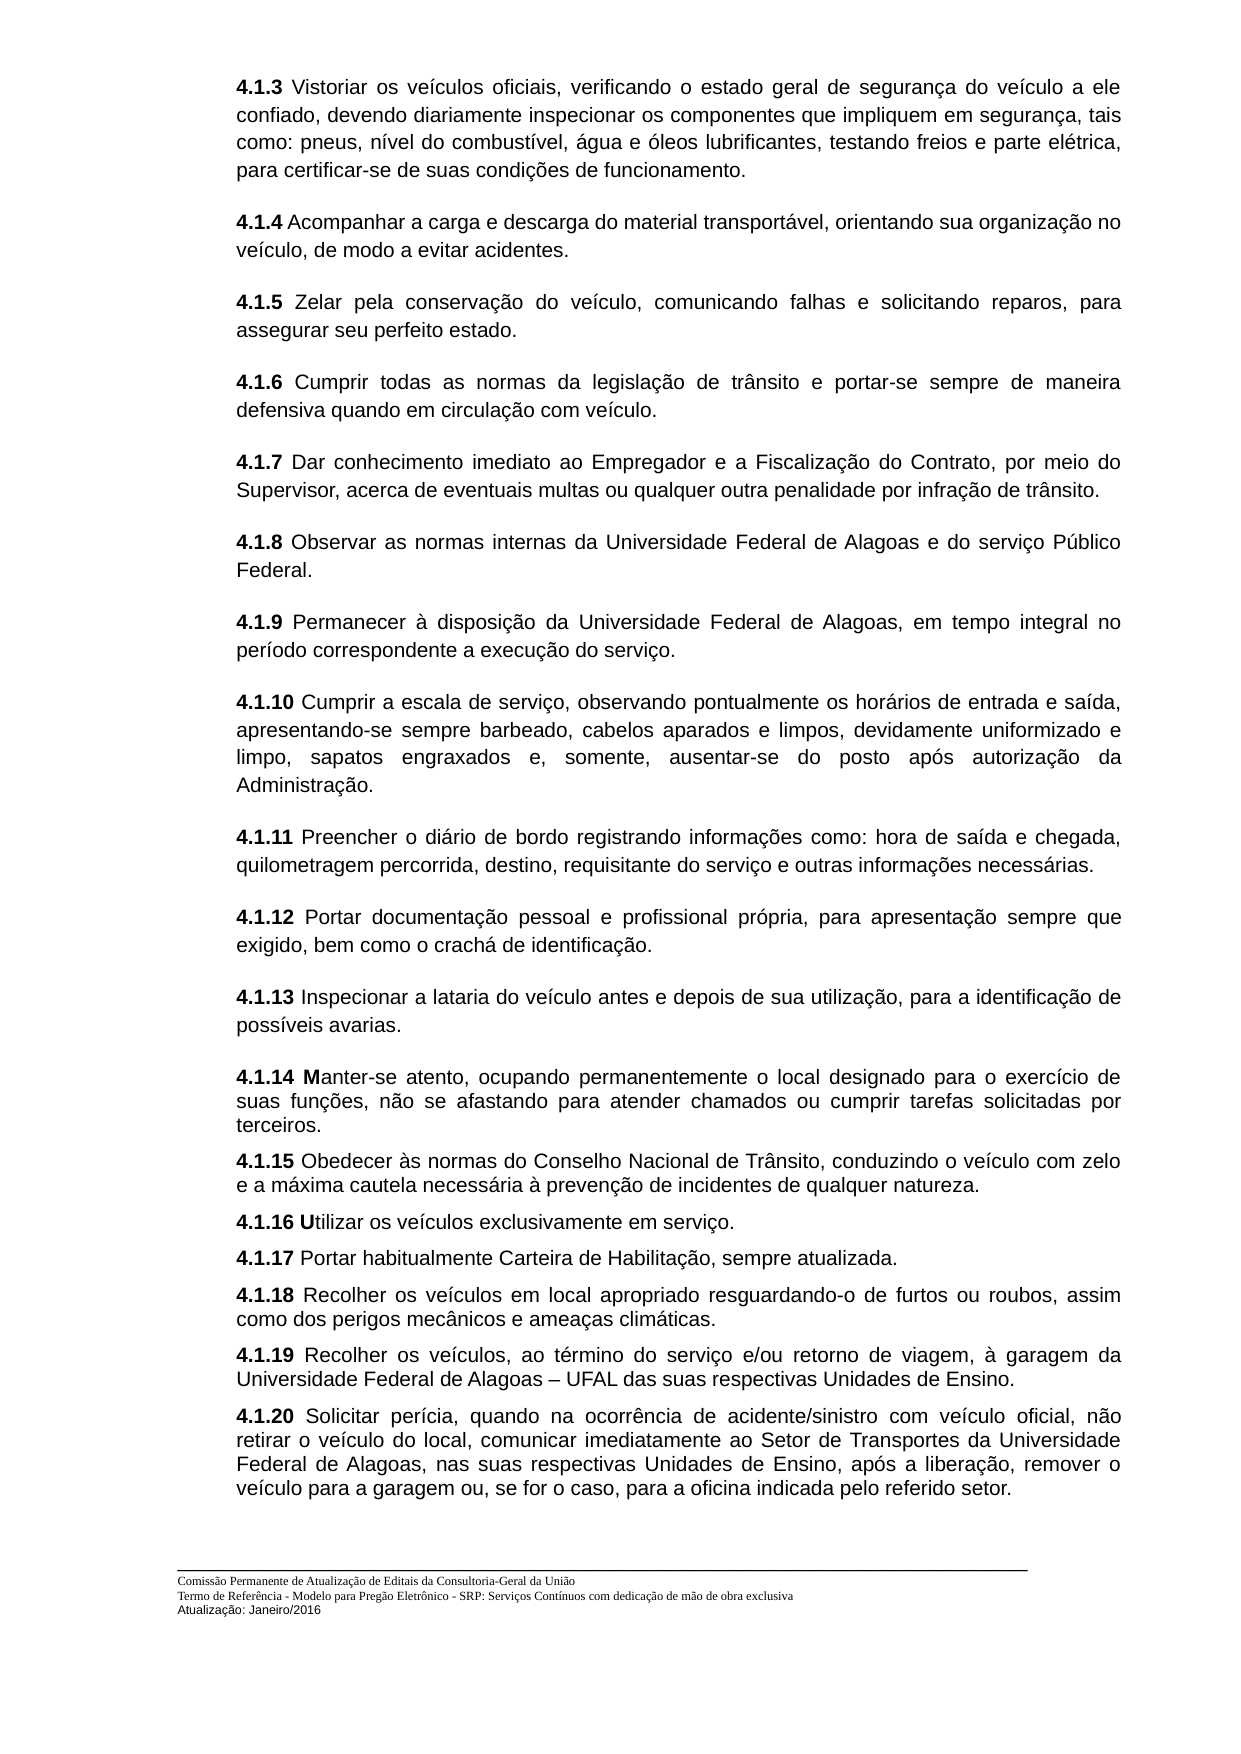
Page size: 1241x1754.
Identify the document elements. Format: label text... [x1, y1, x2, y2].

text 4.1.3 Vistoriar os veículos oficiais, verificando o estado geral de segurança do veículo a ele confiado, devendo diariamente inspecionar os componentes que impliquem em segurança, tais como: pneus, nível do combustível, água e óleos lubrificantes, testando freios e parte elétrica, para certificar-se de suas condições de funcionamento. [236, 75, 1122, 181]
text 4.1.7 Dar conhecimento imediato ao Empregador e a Fiscalização do Contrato, por meio do Supervisor, acerca de eventuais multas ou qualquer outra penalidade por infração de trânsito. [236, 450, 1122, 501]
text 4.1.19 Recolher os veículos, ao término do serviço e/ou retorno de viagem, à garagem da Universidade Federal de Alagoas – UFAL das suas respectivas Unidades de Ensino. [236, 1343, 1122, 1391]
text 4.1.18 Recolher os veículos em local apropriado resguardando-o de furtos ou roubos, assim como dos perigos mecânicos e ameaças climáticas. [236, 1283, 1122, 1331]
text 4.1.17 Portar habitualmente Carteira de Habilitação, sempre atualizada. [236, 1246, 1122, 1270]
text 4.1.13 Inspecionar a lataria do veículo antes e depois de sua utilização, para a identificação de possíveis avarias. [236, 985, 1122, 1036]
text 4.1.4 Acompanhar a carga e descarga do material transportável, orientando sua organização no veículo, de modo a evitar acidentes. [236, 210, 1122, 261]
text 4.1.10 Cumprir a escala de serviço, observando pontualmente os horários de entrada e saída, apresentando-se sempre barbeado, cabelos aparados e limpos, devidamente uniformizado e limpo, sapatos engraxados e, somente, ausentar-se do posto após autorização da Administração. [236, 690, 1122, 796]
text 4.1.11 Preencher o diário de bordo registrando informações como: hora de saída e chegada, quilometragem percorrida, destino, requisitante do serviço e outras informações necessárias. [236, 825, 1122, 876]
text 4.1.20 Solicitar perícia, quando na ocorrência de acidente/sinistro com veículo oficial, não retirar o veículo do local, comunicar imediatamente ao Setor de Transportes da Universidade Federal de Alagoas, nas suas respectivas Unidades de Ensino, após a liberação, remover o veículo para a garagem ou, se for o caso, para a oficina indicada pelo referido setor. [236, 1403, 1122, 1499]
text 4.1.6 Cumprir todas as normas da legislação de trânsito e portar-se sempre de maneira defensiva quando em circulação com veículo. [236, 370, 1122, 421]
text 4.1.12 Portar documentação pessoal e profissional própria, para apresentação sempre que exigido, bem como o crachá de identificação. [236, 905, 1122, 956]
text 4.1.9 Permanecer à disposição da Universidade Federal de Alagoas, em tempo integral no período correspondente a execução do serviço. [236, 610, 1122, 661]
text 4.1.5 Zelar pela conservação do veículo, comunicando falhas e solicitando reparos, para assegurar seu perfeito estado. [236, 290, 1122, 341]
text 4.1.14 Manter-se atento, ocupando permanentemente o local designado para o exercício de suas funções, não se afastando para atender chamados ou cumprir tarefas solicitadas por terceiros. [236, 1065, 1122, 1137]
text 4.1.16 Utilizar os veículos exclusivamente em serviço. [236, 1210, 1122, 1234]
text 4.1.15 Obedecer às normas do Conselho Nacional de Trânsito, conduzindo o veículo com zelo e a máxima cautela necessária à prevenção de incidentes de qualquer natureza. [236, 1149, 1122, 1197]
text 4.1.8 Observar as normas internas da Universidade Federal de Alagoas e do serviço Público Federal. [236, 530, 1122, 581]
